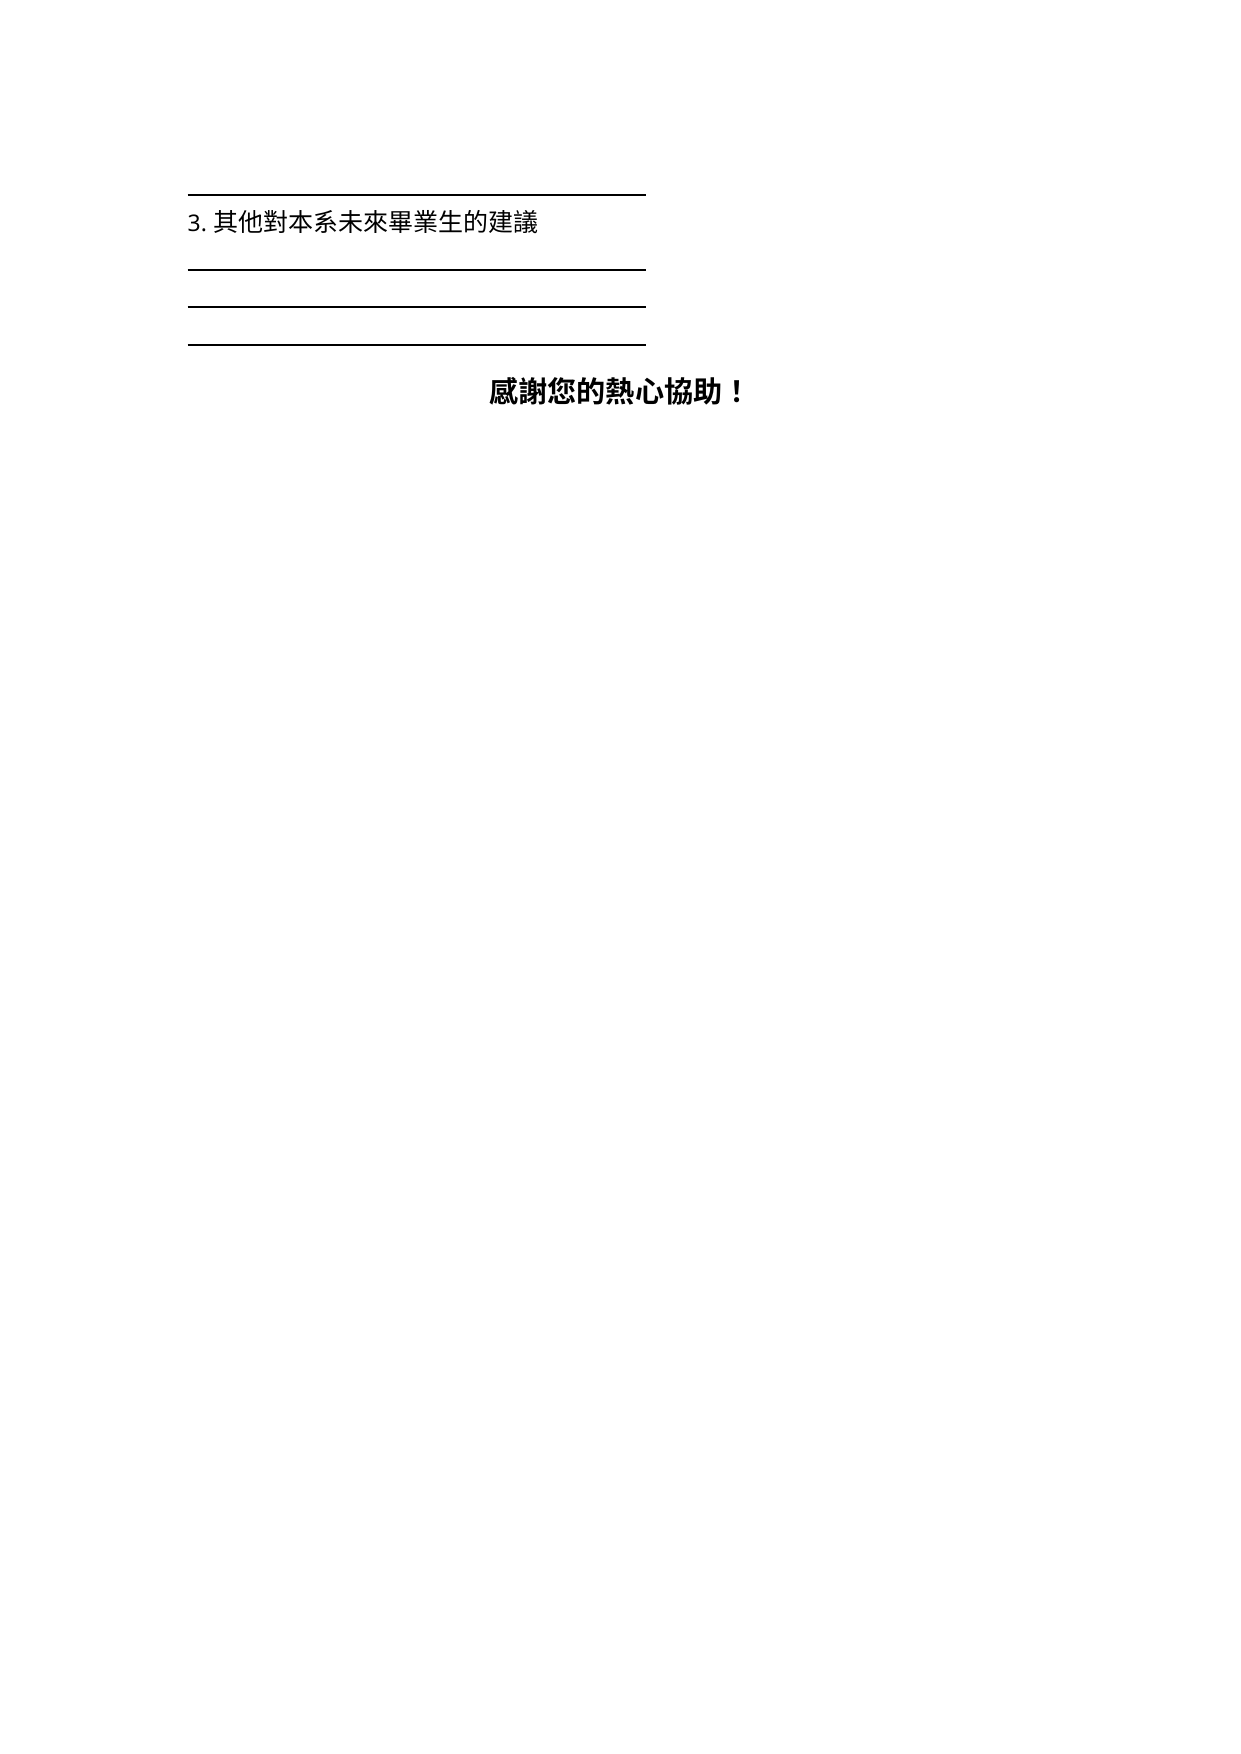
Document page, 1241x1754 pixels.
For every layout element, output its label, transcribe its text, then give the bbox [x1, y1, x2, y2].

text 3. 其他對本系未來畢業生的建議 [187, 202, 1053, 239]
text 感謝您的熱心協助！ [187, 352, 1053, 427]
